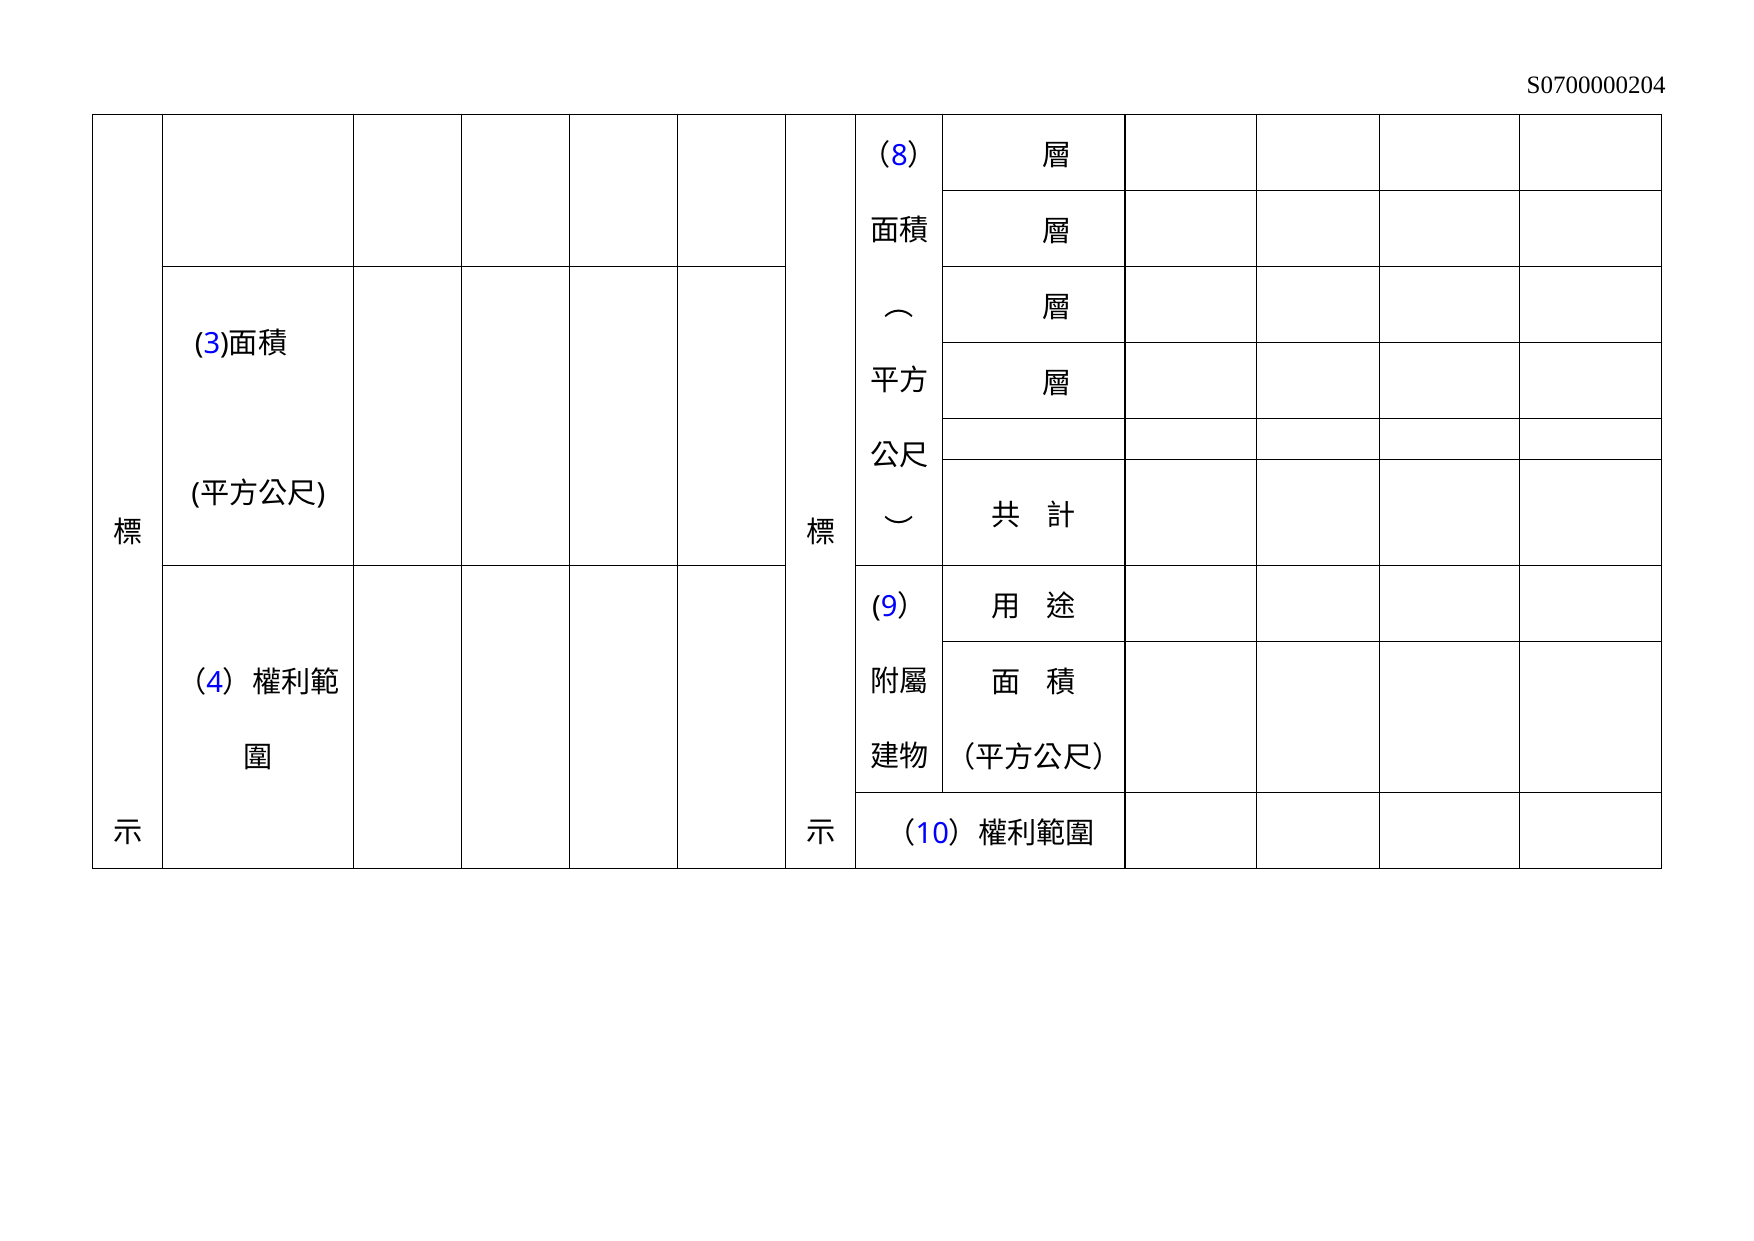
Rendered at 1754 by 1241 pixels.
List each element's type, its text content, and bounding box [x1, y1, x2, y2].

table_cell [1257, 115, 1379, 190]
table_cell (3)面積 (平方公尺) [163, 267, 353, 565]
table_cell (9） 附屬 建物 [856, 566, 942, 792]
table_cell 層 [943, 343, 1124, 418]
table_cell [1257, 460, 1379, 565]
table_cell [1126, 793, 1256, 868]
table_cell [1520, 566, 1661, 641]
table_cell [1380, 642, 1519, 792]
table_cell [1126, 115, 1256, 190]
table_cell [678, 566, 785, 868]
table_cell 層 [943, 115, 1124, 190]
table_cell 層 [943, 191, 1124, 266]
table_cell [354, 566, 461, 868]
table_cell 層 [943, 267, 1124, 342]
table_cell [1380, 460, 1519, 565]
table_cell [354, 267, 461, 565]
table_cell （10）權利範圍 [856, 793, 1124, 868]
table_cell [1520, 267, 1661, 342]
table_cell [570, 115, 677, 266]
table_cell [570, 566, 677, 868]
table_cell [1126, 642, 1256, 792]
table_cell [1520, 191, 1661, 266]
table_cell [1520, 419, 1661, 459]
table_cell [678, 267, 785, 565]
table_cell （8） 面積 ︵ 平方 公尺 ︶ [856, 115, 942, 565]
table_cell 用 途 [943, 566, 1124, 641]
table_cell [1380, 566, 1519, 641]
table_cell [1380, 793, 1519, 868]
table_cell [943, 419, 1124, 459]
table_cell [1520, 793, 1661, 868]
table_cell [163, 115, 353, 266]
table_cell [570, 267, 677, 565]
table_cell [1257, 419, 1379, 459]
table_cell [1126, 191, 1256, 266]
table_cell [1257, 343, 1379, 418]
table_cell [462, 267, 569, 565]
table_cell [1126, 460, 1256, 565]
table_cell 共 計 [943, 460, 1124, 565]
table_cell [1257, 642, 1379, 792]
table_cell [1520, 115, 1661, 190]
table_cell [1520, 343, 1661, 418]
table_cell [1257, 267, 1379, 342]
table_cell [1520, 460, 1661, 565]
table_cell [462, 566, 569, 868]
table_cell [1520, 642, 1661, 792]
table_cell [354, 115, 461, 266]
table_cell [1126, 343, 1256, 418]
table_cell [1380, 115, 1519, 190]
table_cell （4）權利範圍 [163, 566, 353, 868]
table_cell [1126, 267, 1256, 342]
table_cell [1257, 191, 1379, 266]
table_cell 面 積 （平方公尺） [943, 642, 1124, 792]
table_cell [1380, 419, 1519, 459]
table_cell [1257, 793, 1379, 868]
table_cell 標 示 [786, 115, 855, 868]
table_cell [1126, 419, 1256, 459]
table_cell [678, 115, 785, 266]
table_cell [1257, 566, 1379, 641]
table_cell [1380, 191, 1519, 266]
table_cell [1126, 566, 1256, 641]
table_cell 標 示 [93, 115, 162, 868]
table_cell [462, 115, 569, 266]
table_cell [1380, 343, 1519, 418]
table_cell [1380, 267, 1519, 342]
